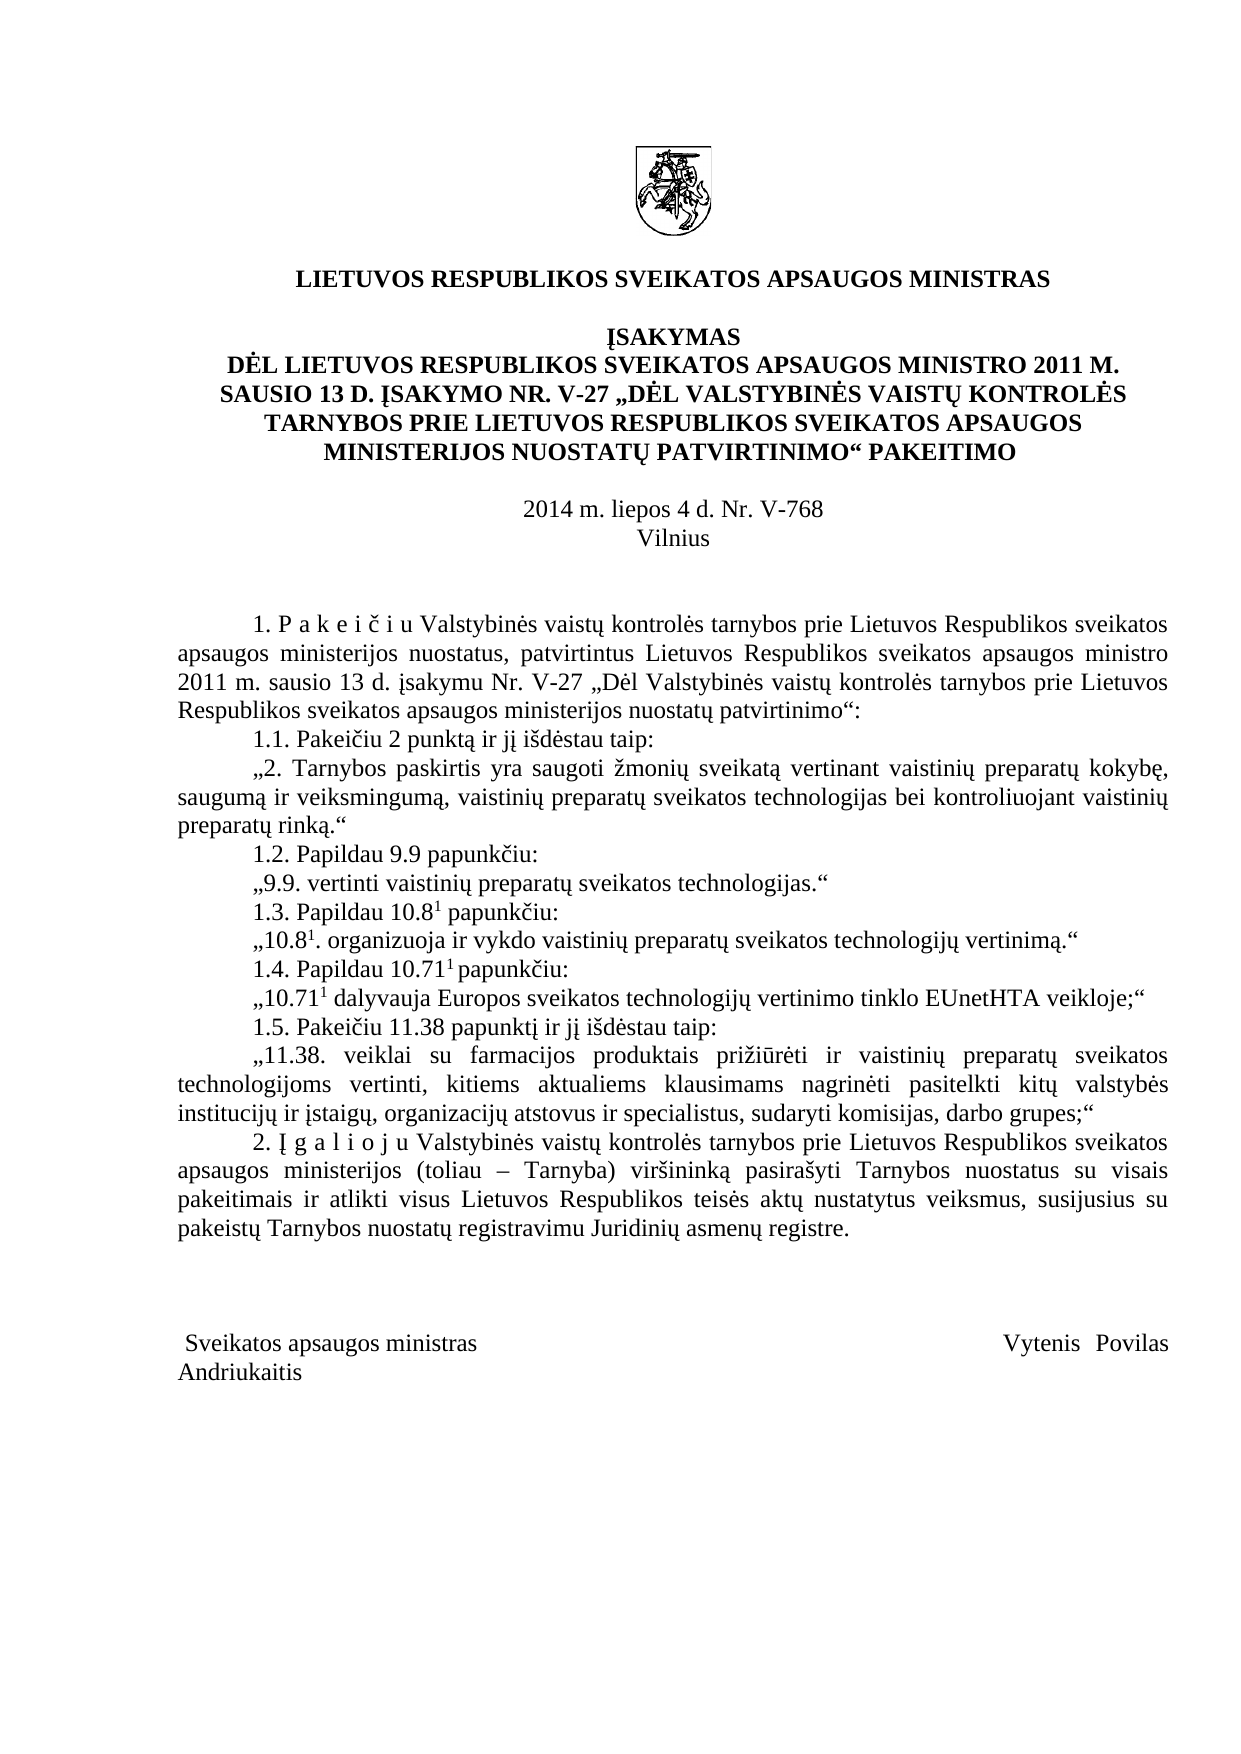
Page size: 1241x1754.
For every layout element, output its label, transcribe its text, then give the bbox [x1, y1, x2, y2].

text 1. P a k e i č i u Valstybinės vaistų kontrolės tarnybos prie Lietuvos Respublikos sveikatos apsaugos ministerijos nuostatus, patvirtintus Lietuvos Respublikos sveikatos apsaugos ministro 2011 m. sausio 13 d. įsakymu Nr. V-27 „Dėl Valstybinės vaistų kontrolės tarnybos prie Lietuvos Respublikos sveikatos apsaugos ministerijos nuostatų patvirtinimo“: [177, 609, 1169, 724]
text „10.81. organizuoja ir vykdo vaistinių preparatų sveikatos technologijų vertinimą.“ [177, 926, 1169, 954]
text „11.38. veiklai su farmacijos produktais prižiūrėti ir vaistinių preparatų sveikatos technologijoms vertinti, kitiems aktualiems klausimams nagrinėti pasitelkti kitų valstybės institucijų ir įstaigų, organizacijų atstovus ir specialistus, sudaryti komisijas, darbo grupes;“ [177, 1041, 1169, 1127]
text Vilnius [177, 523, 1169, 552]
text „2. Tarnybos paskirtis yra saugoti žmonių sveikatą vertinant vaistinių preparatų kokybę, saugumą ir veiksmingumą, vaistinių preparatų sveikatos technologijas bei kontroliuojant vaistinių preparatų rinką.“ [177, 753, 1169, 839]
text „9.9. vertinti vaistinių preparatų sveikatos technologijas.“ [177, 868, 1169, 897]
text Sveikatos apsaugos ministras Vytenis Povilas Andriukaitis [177, 1328, 1169, 1386]
text 1.1. Pakeičiu 2 punktą ir jį išdėstau taip: [177, 724, 1169, 753]
text 1.4. Papildau 10.711 papunkčiu: [177, 954, 1169, 983]
text DĖL Lietuvos Respublikos sveikatos apsaugos ministro 2011 m. sausio 13 d. įsakymo Nr. V-27 „Dėl Valstybinės vaistų kontrolės tarnybos prie Lietuvos Respublikos Sveikatos apsaugos ministerijos nuostatų patvirtinimo“ pakeitimo [177, 351, 1169, 466]
text 2. Į g a l i o j u Valstybinės vaistų kontrolės tarnybos prie Lietuvos Respublikos sveikatos apsaugos ministerijos (toliau – Tarnyba) viršininką pasirašyti Tarnybos nuostatus su visais pakeitimais ir atlikti visus Lietuvos Respublikos teisės aktų nustatytus veiksmus, susijusius su pakeistų Tarnybos nuostatų registravimu Juridinių asmenų registre. [177, 1127, 1169, 1242]
text „10.711 dalyvauja Europos sveikatos technologijų vertinimo tinklo EUnetHTA veikloje;“ [177, 983, 1169, 1012]
text 1.3. Papildau 10.81 papunkčiu: [177, 897, 1169, 926]
text 1.2. Papildau 9.9 papunkčiu: [177, 839, 1169, 868]
text 2014 m. liepos 4 d. Nr. V-768 [177, 494, 1169, 523]
text 1.5. Pakeičiu 11.38 papunktį ir jį išdėstau taip: [177, 1012, 1169, 1041]
text LIETUVOS RESPUBLIKOS SVEIKATOS APSAUGOS MINISTRAS [177, 264, 1169, 293]
text ĮSAKYMAS [177, 322, 1169, 351]
